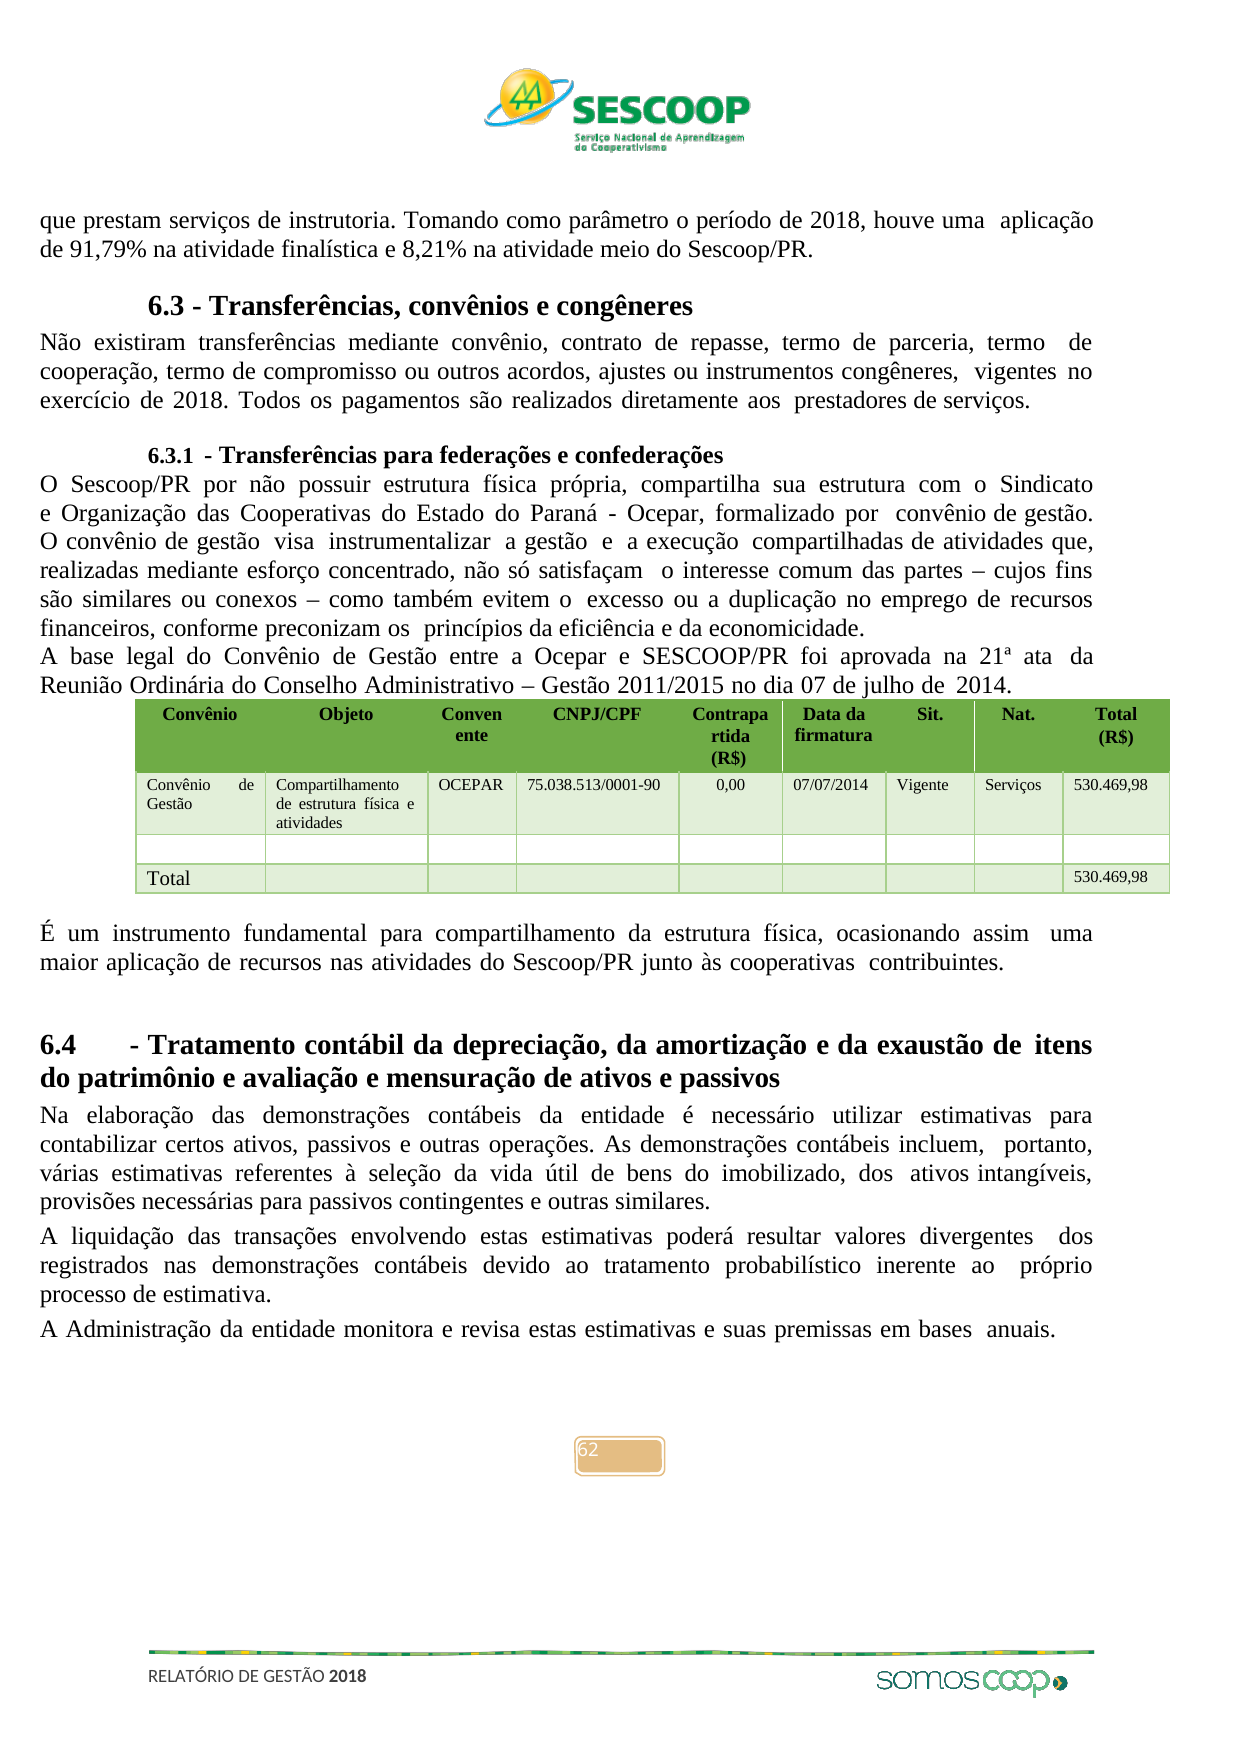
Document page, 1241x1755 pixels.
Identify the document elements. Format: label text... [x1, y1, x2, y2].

table_cell [429, 835, 516, 863]
table_header Data da firmatura [783, 701, 886, 771]
table_cell Convênio Gestão [137, 773, 225, 834]
table_header Total (R$) [1063, 701, 1169, 771]
table_header Conven ente [428, 701, 517, 771]
table_cell OCEPAR [429, 773, 516, 834]
text O Sescoop/PR por não possuir estrutura física própria, compartilha sua estrutura com o Sindicato e Organização das Cooperativas do Estado do Paraná - Ocepar, formalizado por convênio de gestão. O convênio de gestão visa instrumentalizar a gestão e a execução compartilhadas de atividades que, realizadas mediante esforço concentrado, não só satisfaçam o interesse comum das partes – cujos fins são similares ou conexos – como também evitem o excesso ou a duplicação no emprego de recursos financeiros, conforme preconizam os princípios da eficiência e da economicidade. [39, 469, 1093, 641]
table_cell [680, 865, 782, 892]
table_cell 530.469,98 [1064, 773, 1169, 834]
list - Transferências, convênios e congêneres [148, 288, 1201, 321]
table_header Nat. [975, 701, 1063, 771]
table_cell [783, 835, 885, 863]
table_cell [137, 835, 265, 863]
text Não existiram transferências mediante convênio, contrato de repasse, termo de parceria, termo de cooperação, termo de compromisso ou outros acordos, ajustes ou instrumentos congêneres, vigentes no exercício de 2018. Todos os pagamentos são realizados diretamente aos prestadores de serviços. [39, 327, 1093, 414]
table_cell 75.038.513/0001-90 [517, 773, 678, 834]
list - Transferências para federações e confederações [148, 440, 1201, 469]
table_cell [887, 865, 974, 892]
table_cell [266, 835, 427, 863]
table_header CNPJ/CPF [517, 701, 679, 771]
table_cell Compartilhamento de estrutura física e atividades [266, 773, 427, 834]
text A base legal do Convênio de Gestão entre a Ocepar e SESCOOP/PR foi aprovada na 21ª ata da Reunião Ordinária do Conselho Administrativo – Gestão 2011/2015 no dia 07 de julho de 2014. [39, 641, 1094, 699]
text É um instrumento fundamental para compartilhamento da estrutura física, ocasionando assim uma maior aplicação de recursos nas atividades do Sescoop/PR junto às cooperativas contribuintes. [39, 918, 1093, 975]
table_cell [783, 865, 885, 892]
table_cell [1064, 835, 1169, 863]
table_cell 530.469,98 [1064, 865, 1169, 892]
table_cell [517, 835, 678, 863]
table_header Convênio [137, 701, 265, 771]
table_header Contrapa rtida (R$) [679, 701, 782, 771]
table_header Sit. [886, 701, 974, 771]
text Na elaboração das demonstrações contábeis da entidade é necessário utilizar estimativas para contabilizar certos ativos, passivos e outras operações. As demonstrações contábeis incluem, portanto, várias estimativas referentes à seleção da vida útil de bens do imobilizado, dos ativos intangíveis, provisões necessárias para passivos contingentes e outras similares. [39, 1100, 1093, 1215]
text A Administração da entidade monitora e revisa estas estimativas e suas premissas em bases anuais. [39, 1314, 1093, 1343]
table_cell [887, 835, 974, 863]
table_cell [975, 835, 1062, 863]
list - Tratamento contábil da depreciação, da amortização e da exaustão de itens do patrimônio e avaliação e mensuração de ativos e passivos [39, 1027, 1093, 1094]
text A liquidação das transações envolvendo estas estimativas poderá resultar valores divergentes dos registrados nas demonstrações contábeis devido ao tratamento probabilístico inerente ao próprio processo de estimativa. [39, 1221, 1093, 1308]
table_cell [266, 865, 427, 892]
text que prestam serviços de instrutoria. Tomando como parâmetro o período de 2018, houve uma aplicação de 91,79% na atividade finalística e 8,21% na atividade meio do Sescoop/PR. [39, 205, 1093, 263]
table_cell de [225, 773, 265, 834]
table_cell 0,00 [680, 773, 782, 834]
table_cell Total [137, 865, 265, 892]
table_cell Vigente [887, 773, 974, 834]
table_header Objeto [265, 701, 428, 771]
table_cell [975, 865, 1062, 892]
table_cell [429, 865, 516, 892]
table_cell [517, 865, 678, 892]
table_cell 07/07/2014 [783, 773, 885, 834]
table_cell Serviços [975, 773, 1062, 834]
table_cell [680, 835, 782, 863]
